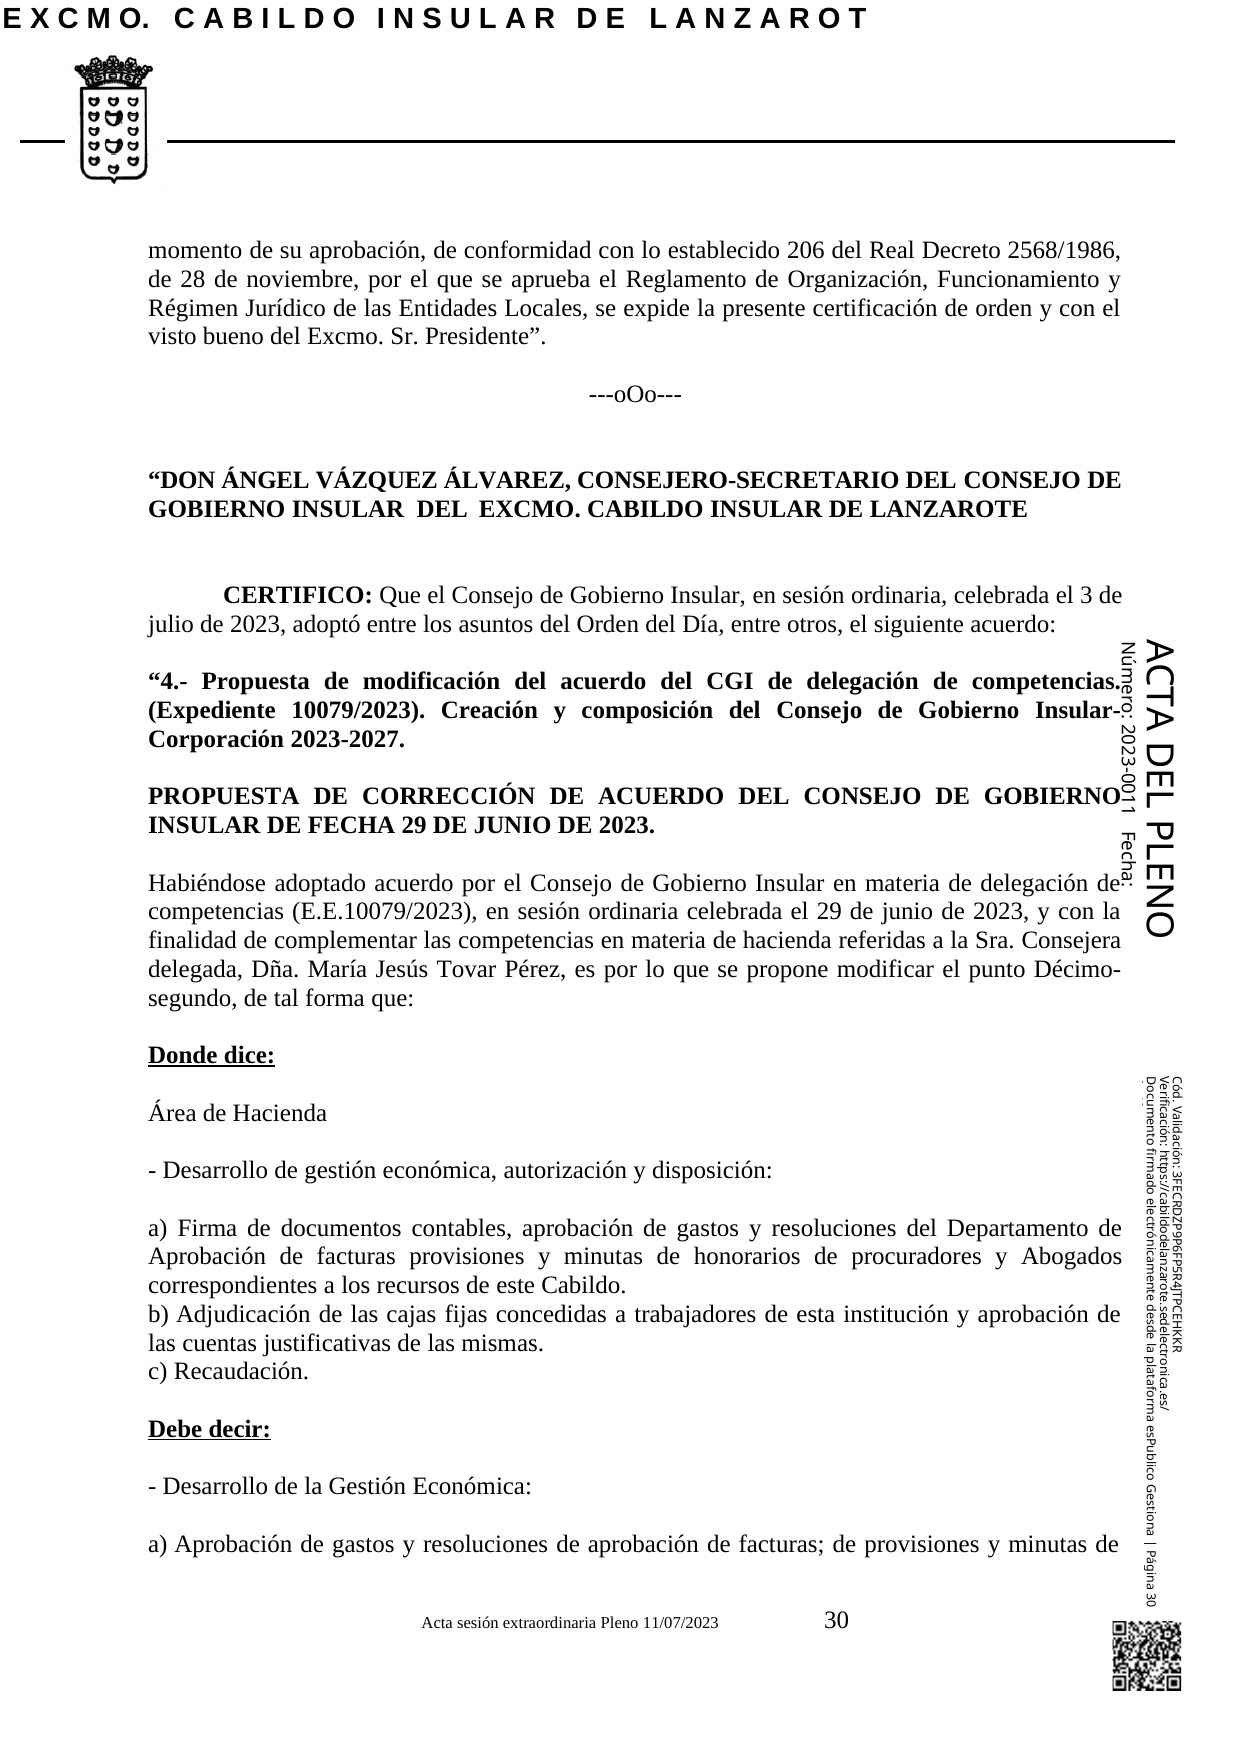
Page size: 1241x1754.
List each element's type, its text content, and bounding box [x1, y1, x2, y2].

text CERTIFICO: Que el Consejo de Gobierno Insular, en sesión ordinaria, celebrada el 3 de julio de 2023, adoptó entre los asuntos del Orden del Día, entre otros, el siguiente acuerdo: [148, 580, 1134, 638]
text Número: 2023-0011 Fecha: 17/07/2023 [1117, 641, 1140, 984]
text ACTA DEL PLENO [1140, 639, 1183, 984]
picture [65, 39, 167, 193]
list Desarrollo de gestión económica, autorización y disposición: [148, 1155, 1143, 1184]
text Habiéndose adoptado acuerdo por el Consejo de Gobierno Insular en materia de delegación de competencias (E.E.10079/2023), en sesión ordinaria celebrada el 29 de junio de 2023, y con la finalidad de complementar las competencias en materia de hacienda referidas a la Sra. Consejera delegada, Dña. María Jesús Tovar Pérez, es por lo que se propone modificar el punto Décimo- segundo, de tal forma que: [148, 868, 1122, 1011]
text Área de Hacienda [148, 1098, 1143, 1126]
text Acta sesión extraordinaria Pleno 11/07/2023 30 [421, 1605, 1192, 1634]
list Recaudación. [148, 1356, 1143, 1385]
list Desarrollo de la Gestión Económica: [148, 1471, 1143, 1500]
text ---oOo--- [131, 379, 1139, 408]
subtitle “4.- Propuesta de modificación del acuerdo del CGI de delegación de competencias. (Expediente 10079/2023). Creación y composición del Consejo de Gobierno Insular- Corporación 2023-2027. [148, 666, 1122, 753]
text [1184, 1414, 1192, 1443]
list Firma de documentos contables, aprobación de gastos y resoluciones del Departamento de Aprobación de facturas provisiones y minutas de honorarios de procuradores y Abogados correspondientes a los recursos de este Cabildo. [148, 1213, 1122, 1299]
text PROPUESTA DE CORRECCIÓN DE ACUERDO DEL CONSEJO DE GOBIERNO INSULAR DE FECHA 29 DE JUNIO DE 2023. [148, 781, 1121, 839]
text Verificación: https://cabildodelanzarote.sedelectronica.es/ [1158, 1076, 1171, 1611]
text Documento firmado electrónicamente desde la plataforma esPublico Gestiona | Página 30 de 40 [1143, 1076, 1158, 1611]
text momento de su aprobación, de conformidad con lo establecido 206 del Real Decreto 2568/1986, de 28 de noviembre, por el que se aprueba el Reglamento de Organización, Funcionamiento y Régimen Jurídico de las Entidades Locales, se expide la presente certificación de orden y con el visto bueno del Excmo. Sr. Presidente”. [148, 235, 1122, 350]
list Aprobación de gastos y resoluciones de aprobación de facturas; de provisiones y minutas de [148, 1529, 1143, 1558]
picture [1112, 1621, 1182, 1691]
text Debe decir: [148, 1414, 1143, 1443]
text Donde dice: [148, 1040, 1192, 1069]
list Adjudicación de las cajas fijas concedidas a trabajadores de esta institución y aprobación de las cuentas justificativas de las mismas. [148, 1299, 1122, 1356]
text Cód. Validación: 3FECRDZP9P6FP5R4JTPCEHKKR [1171, 1076, 1184, 1611]
subtitle “DON ÁNGEL VÁZQUEZ ÁLVAREZ, CONSEJERO-SECRETARIO DEL CONSEJO DE GOBIERNO INSULAR DEL EXCMO. CABILDO INSULAR DE LANZAROTE [148, 465, 1122, 523]
